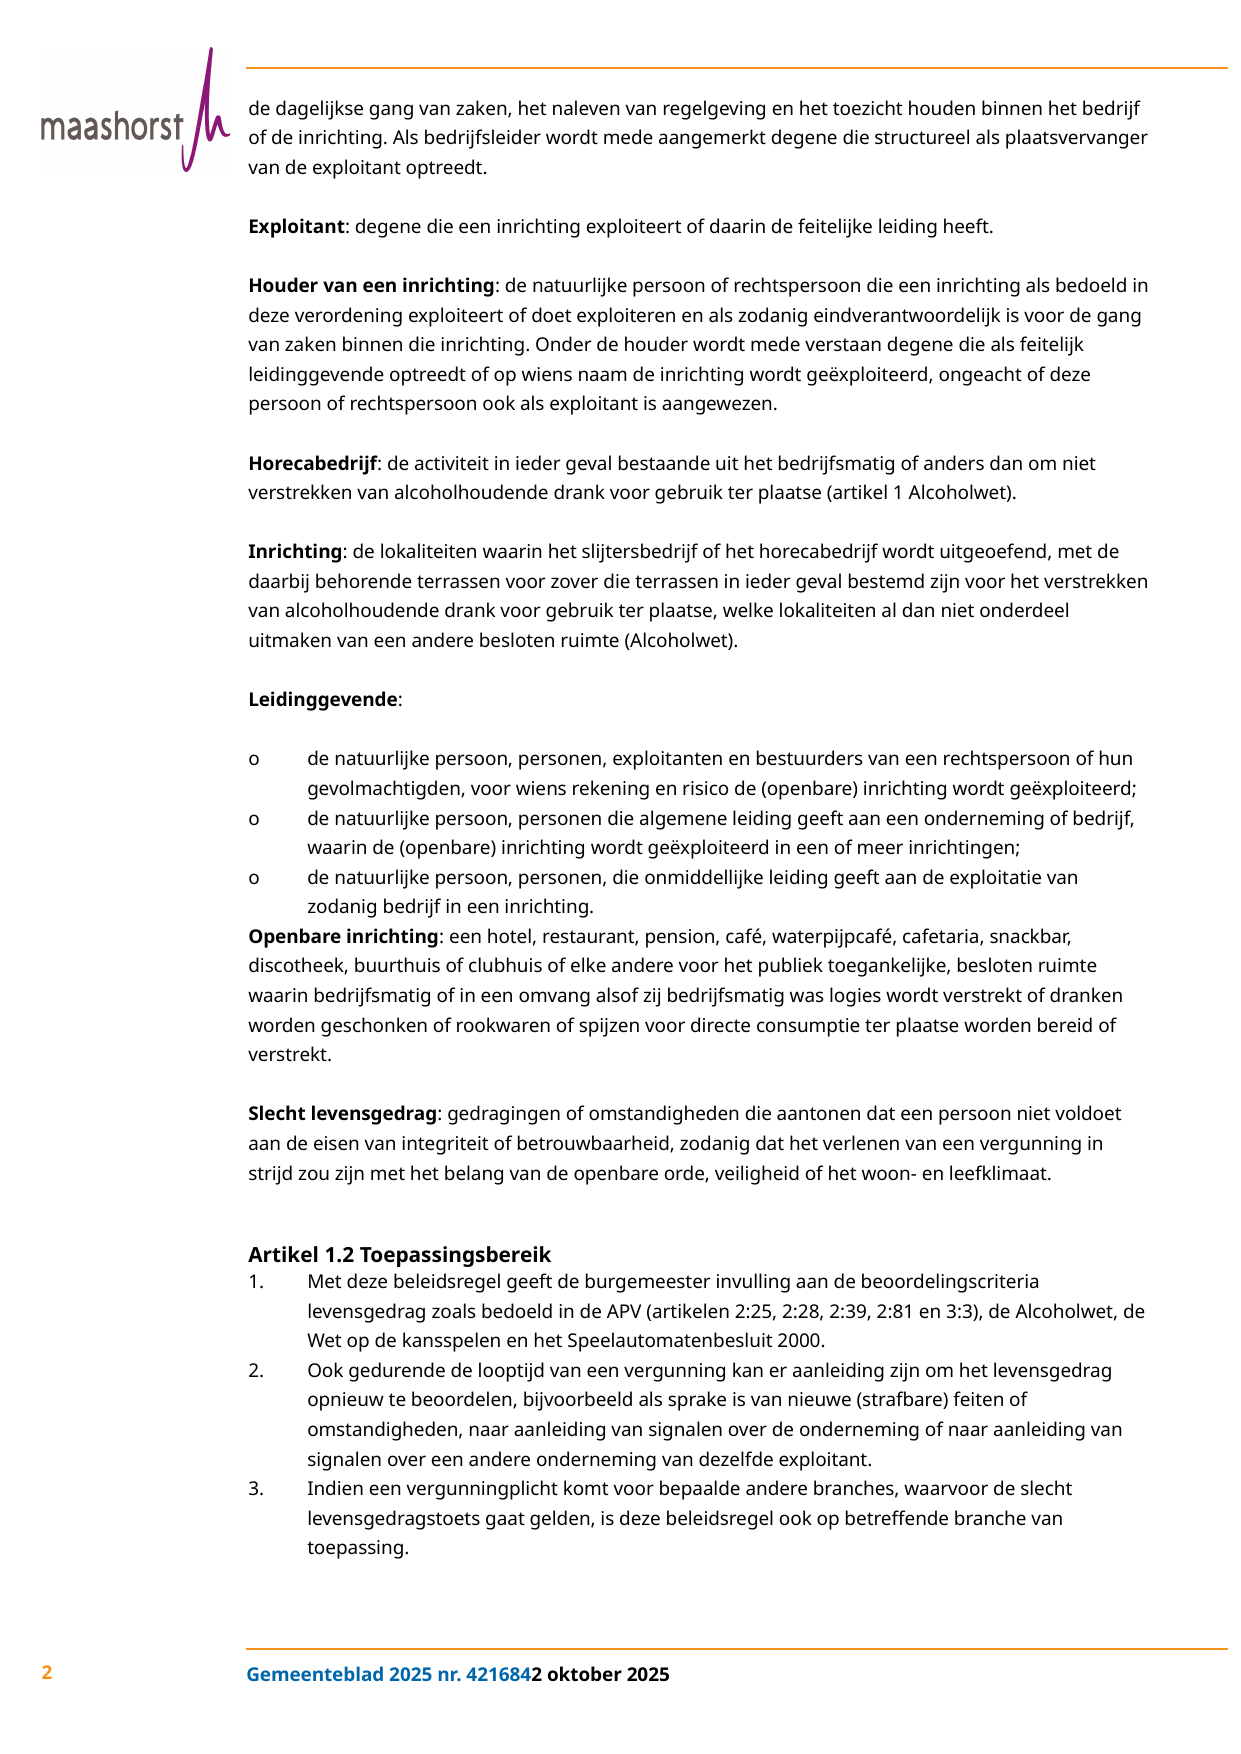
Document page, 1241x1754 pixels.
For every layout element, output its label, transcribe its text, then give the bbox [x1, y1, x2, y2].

list de natuurlijke persoon, personen, exploitanten en bestuurders van een rechtspersoon of hun gevolmachtigden, voor wiens rekening en risico de (openbare) inrichting wordt geëxploiteerd; [248, 746, 1152, 801]
picture [41, 47, 231, 172]
text Artikel 1.2 Toepassingsbereik [248, 1240, 1152, 1268]
list Indien een vergunningplicht komt voor bepaalde andere branches, waarvoor de slecht levensgedragstoets gaat gelden, is deze beleidsregel ook op betreffende branche van toepassing. [248, 1475, 1152, 1560]
text Slecht levensgedrag: gedragingen of omstandigheden die aantonen dat een persoon niet voldoet aan de eisen van integriteit of betrouwbaarheid, zodanig dat het verlenen van een vergunning in strijd zou zijn met het belang van de openbare orde, veiligheid of het woon- en leefklimaat. [248, 1101, 1152, 1186]
text Exploitant: degene die een inrichting exploiteert of daarin de feitelijke leiding heeft. [248, 213, 1152, 239]
text Openbare inrichting: een hotel, restaurant, pension, café, waterpijpcafé, cafetaria, snackbar, discotheek, buurthuis of clubhuis of elke andere voor het publiek toegankelijke, besloten ruimte waarin bedrijfsmatig of in een omvang alsof zij bedrijfsmatig was logies wordt verstrekt of dranken worden geschonken of rookwaren of spijzen voor directe consumptie ter plaatse worden bereid of verstrekt. [248, 923, 1152, 1067]
list de natuurlijke persoon, personen, die onmiddellijke leiding geeft aan de exploitatie van zodanig bedrijf in een inrichting. [248, 864, 1152, 919]
text de dagelijkse gang van zaken, het naleven van regelgeving en het toezicht houden binnen het bedrijf of de inrichting. Als bedrijfsleider wordt mede aangemerkt degene die structureel als plaatsvervanger van de exploitant optreedt. [248, 95, 1152, 180]
list de natuurlijke persoon, personen die algemene leiding geeft aan een onderneming of bedrijf, waarin de (openbare) inrichting wordt geëxploiteerd in een of meer inrichtingen; [248, 805, 1152, 860]
list Ook gedurende de looptijd van een vergunning kan er aanleiding zijn om het levensgedrag opnieuw te beoordelen, bijvoorbeeld als sprake is van nieuwe (strafbare) feiten of omstandigheden, naar aanleiding van signalen over de onderneming of naar aanleiding van signalen over een andere onderneming van dezelfde exploitant. [248, 1357, 1152, 1471]
text Inrichting: de lokaliteiten waarin het slijtersbedrijf of het horecabedrijf wordt uitgeoefend, met de daarbij behorende terrassen voor zover die terrassen in ieder geval bestemd zijn voor het verstrekken van alcoholhoudende drank voor gebruik ter plaatse, welke lokaliteiten al dan niet onderdeel uitmaken van een andere besloten ruimte (Alcoholwet). [248, 538, 1152, 653]
text Houder van een inrichting: de natuurlijke persoon of rechtspersoon die een inrichting als bedoeld in deze verordening exploiteert of doet exploiteren en als zodanig eindverantwoordelijk is voor de gang van zaken binnen die inrichting. Onder de houder wordt mede verstaan degene die als feitelijk leidinggevende optreedt of op wiens naam de inrichting wordt geëxploiteerd, ongeacht of deze persoon of rechtspersoon ook als exploitant is aangewezen. [248, 272, 1152, 416]
list Met deze beleidsregel geeft de burgemeester invulling aan de beoordelingscriteria levensgedrag zoals bedoeld in de APV (artikelen 2:25, 2:28, 2:39, 2:81 en 3:3), de Alcoholwet, de Wet op de kansspelen en het Speelautomatenbesluit 2000. [248, 1268, 1152, 1353]
text Horecabedrijf: de activiteit in ieder geval bestaande uit het bedrijfsmatig of anders dan om niet verstrekken van alcoholhoudende drank voor gebruik ter plaatse (artikel 1 Alcoholwet). [248, 450, 1152, 505]
text Leidinggevende: [248, 686, 1152, 712]
